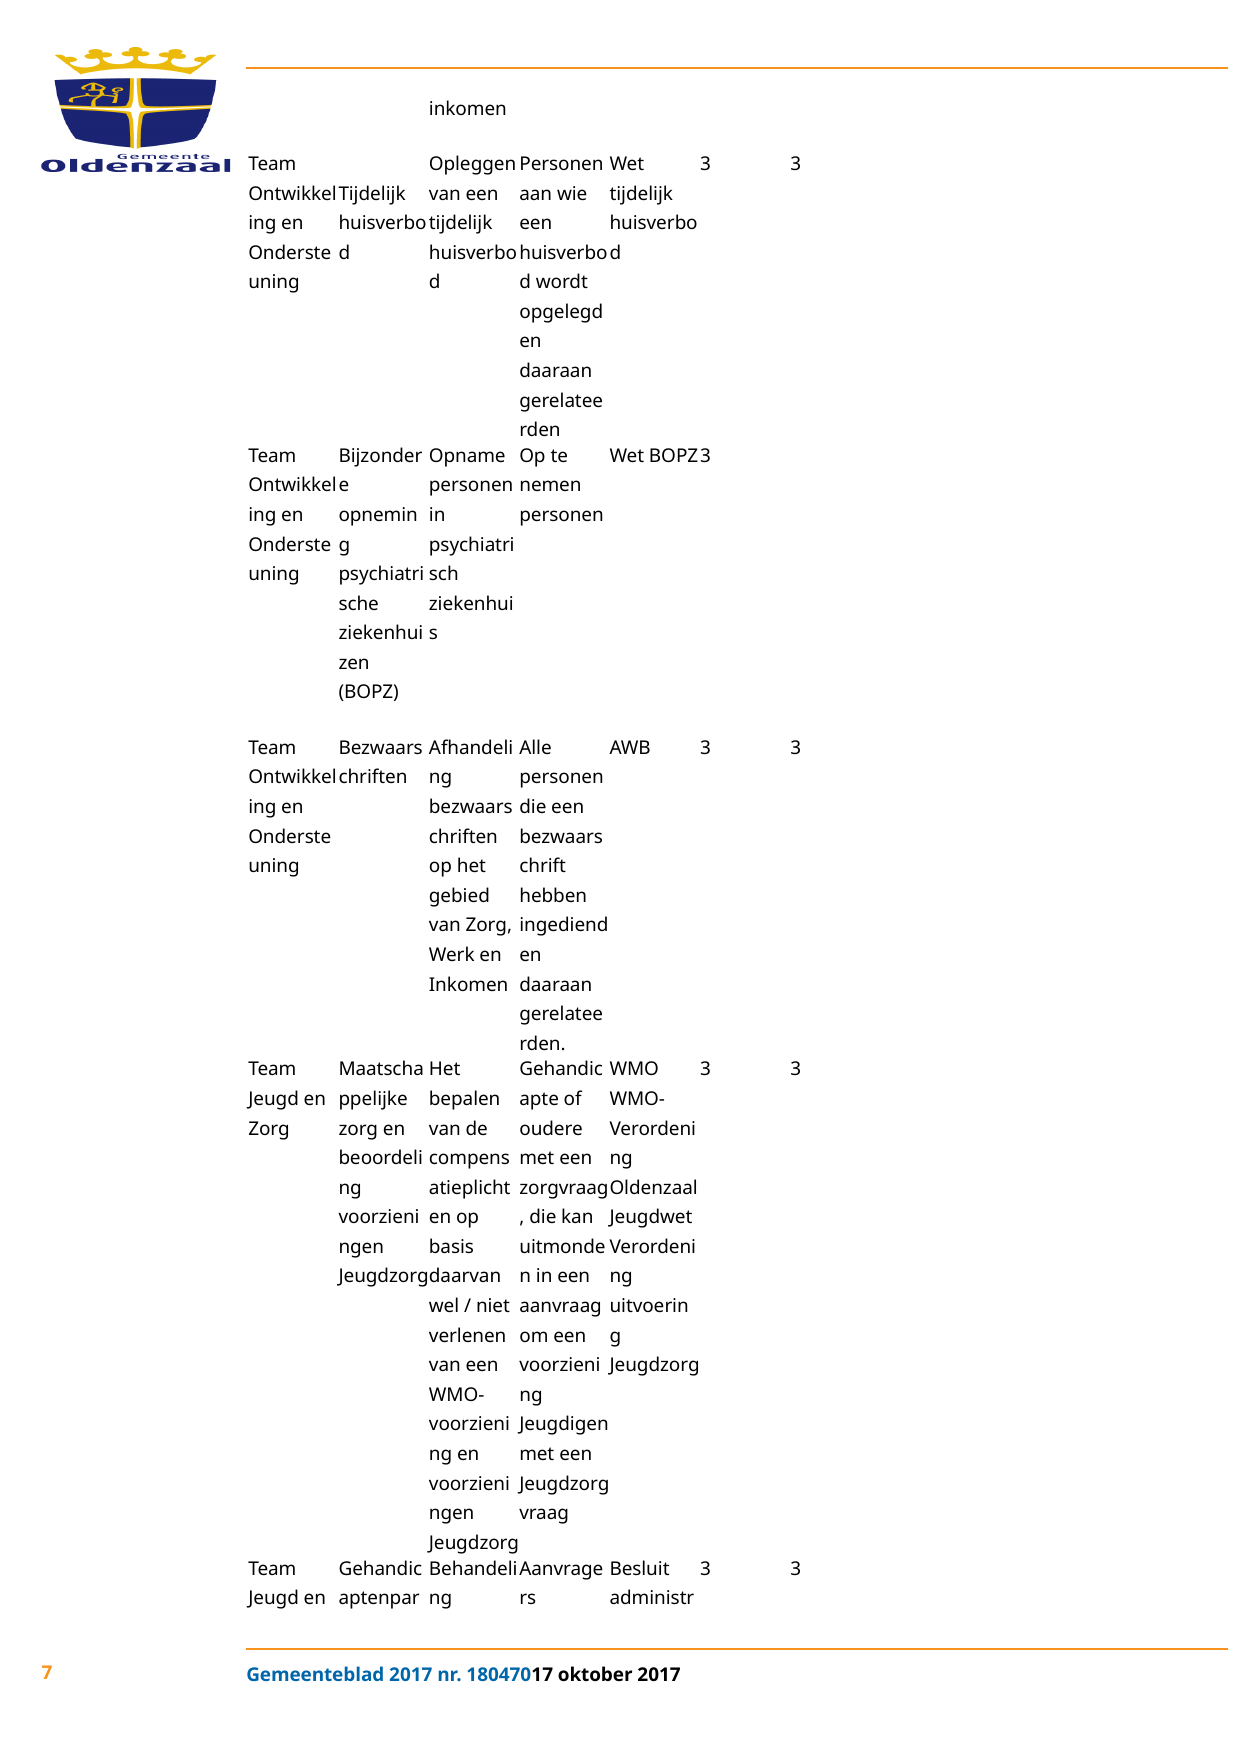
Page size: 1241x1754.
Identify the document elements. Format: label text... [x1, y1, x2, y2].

table_cell Aanvragers [519, 1555, 609, 1610]
table_cell Team Jeugd en Zorg [248, 1056, 338, 1555]
table_cell Behandeling [429, 1555, 519, 1610]
table_cell Team Ontwikkeling en Ondersteuning [248, 150, 338, 442]
table_cell [881, 95, 971, 150]
table_cell [971, 150, 1061, 442]
table_cell [971, 734, 1061, 1056]
table_cell Gehandicapte of oudere met een zorgvraag, die kan uitmonden in een aanvraag om een voorziening Jeugdigen met een Jeugdzorgvraag [519, 1056, 609, 1555]
table_cell Opleggen van een tijdelijk huisverbod [429, 150, 519, 442]
table_cell 3 [700, 1056, 790, 1555]
table_cell AWB [609, 734, 700, 1056]
table_cell [1061, 734, 1152, 1056]
table_cell [971, 442, 1061, 734]
table_cell Team Ontwikkeling en Ondersteuning [248, 442, 338, 734]
table_cell Tijdelijk huisverbod [338, 150, 429, 442]
table_cell [338, 95, 429, 150]
table_cell Besluit administr [609, 1555, 700, 1610]
table_cell [1061, 95, 1152, 150]
table_cell Team Ontwikkeling en Ondersteuning [248, 734, 338, 1056]
table_cell 3 [700, 1555, 790, 1610]
table_cell [1061, 1056, 1152, 1555]
table_cell [881, 1056, 971, 1555]
table_cell 3 [700, 150, 790, 442]
table_cell [609, 95, 700, 150]
table_cell [700, 95, 790, 150]
table_cell Opname personen in psychiatrisch ziekenhuis [429, 442, 519, 734]
table_cell [1061, 150, 1152, 442]
table_cell WMO WMO-Verordening Oldenzaal Jeugdwet Verordening uitvoering Jeugdzorg [609, 1056, 700, 1555]
table_cell [881, 442, 971, 734]
table_cell [881, 150, 971, 442]
table_cell Personen aan wie een huisverbod wordt opgelegd en daaraan gerelateerden [519, 150, 609, 442]
table_cell Team Jeugd en [248, 1555, 338, 1610]
table_cell Bezwaarschriften [338, 734, 429, 1056]
table_cell Wet tijdelijk huisverbod [609, 150, 700, 442]
table_cell [790, 95, 881, 150]
table_cell [881, 1555, 971, 1610]
table_cell [1061, 1555, 1152, 1610]
table_cell [248, 95, 338, 150]
table_cell [971, 95, 1061, 150]
table_cell Het bepalen van de compensatieplicht en op basis daarvan wel / niet verlenen van een WMO-voorziening en voorzieningen Jeugdzorg [429, 1056, 519, 1555]
table_cell Op te nemen personen [519, 442, 609, 734]
table_cell [971, 1056, 1061, 1555]
table_cell 3 [790, 150, 881, 442]
table_cell Afhandeling bezwaarschriften op het gebied van Zorg, Werk en Inkomen [429, 734, 519, 1056]
table_cell Wet BOPZ [609, 442, 700, 734]
table_cell [971, 1555, 1061, 1610]
table_cell Gehandicaptenpar [338, 1555, 429, 1610]
table_cell [881, 734, 971, 1056]
table_cell 3 [790, 1555, 881, 1610]
table_cell 3 [790, 1056, 881, 1555]
table_cell [519, 95, 609, 150]
table_cell 3 [700, 734, 790, 1056]
table_cell Alle personen die een bezwaarschrift hebben ingediend en daaraan gerelateerden. [519, 734, 609, 1056]
table_cell inkomen [429, 95, 519, 150]
table_cell [790, 442, 881, 734]
table_cell [1061, 442, 1152, 734]
table_cell Bijzondere opneming psychiatrische ziekenhuizen (BOPZ) [338, 442, 429, 734]
table_cell 3 [790, 734, 881, 1056]
table_cell Maatschappelijke zorg en beoordeling voorzieningen Jeugdzorg [338, 1056, 429, 1555]
table_cell 3 [700, 442, 790, 734]
picture [41, 47, 231, 172]
